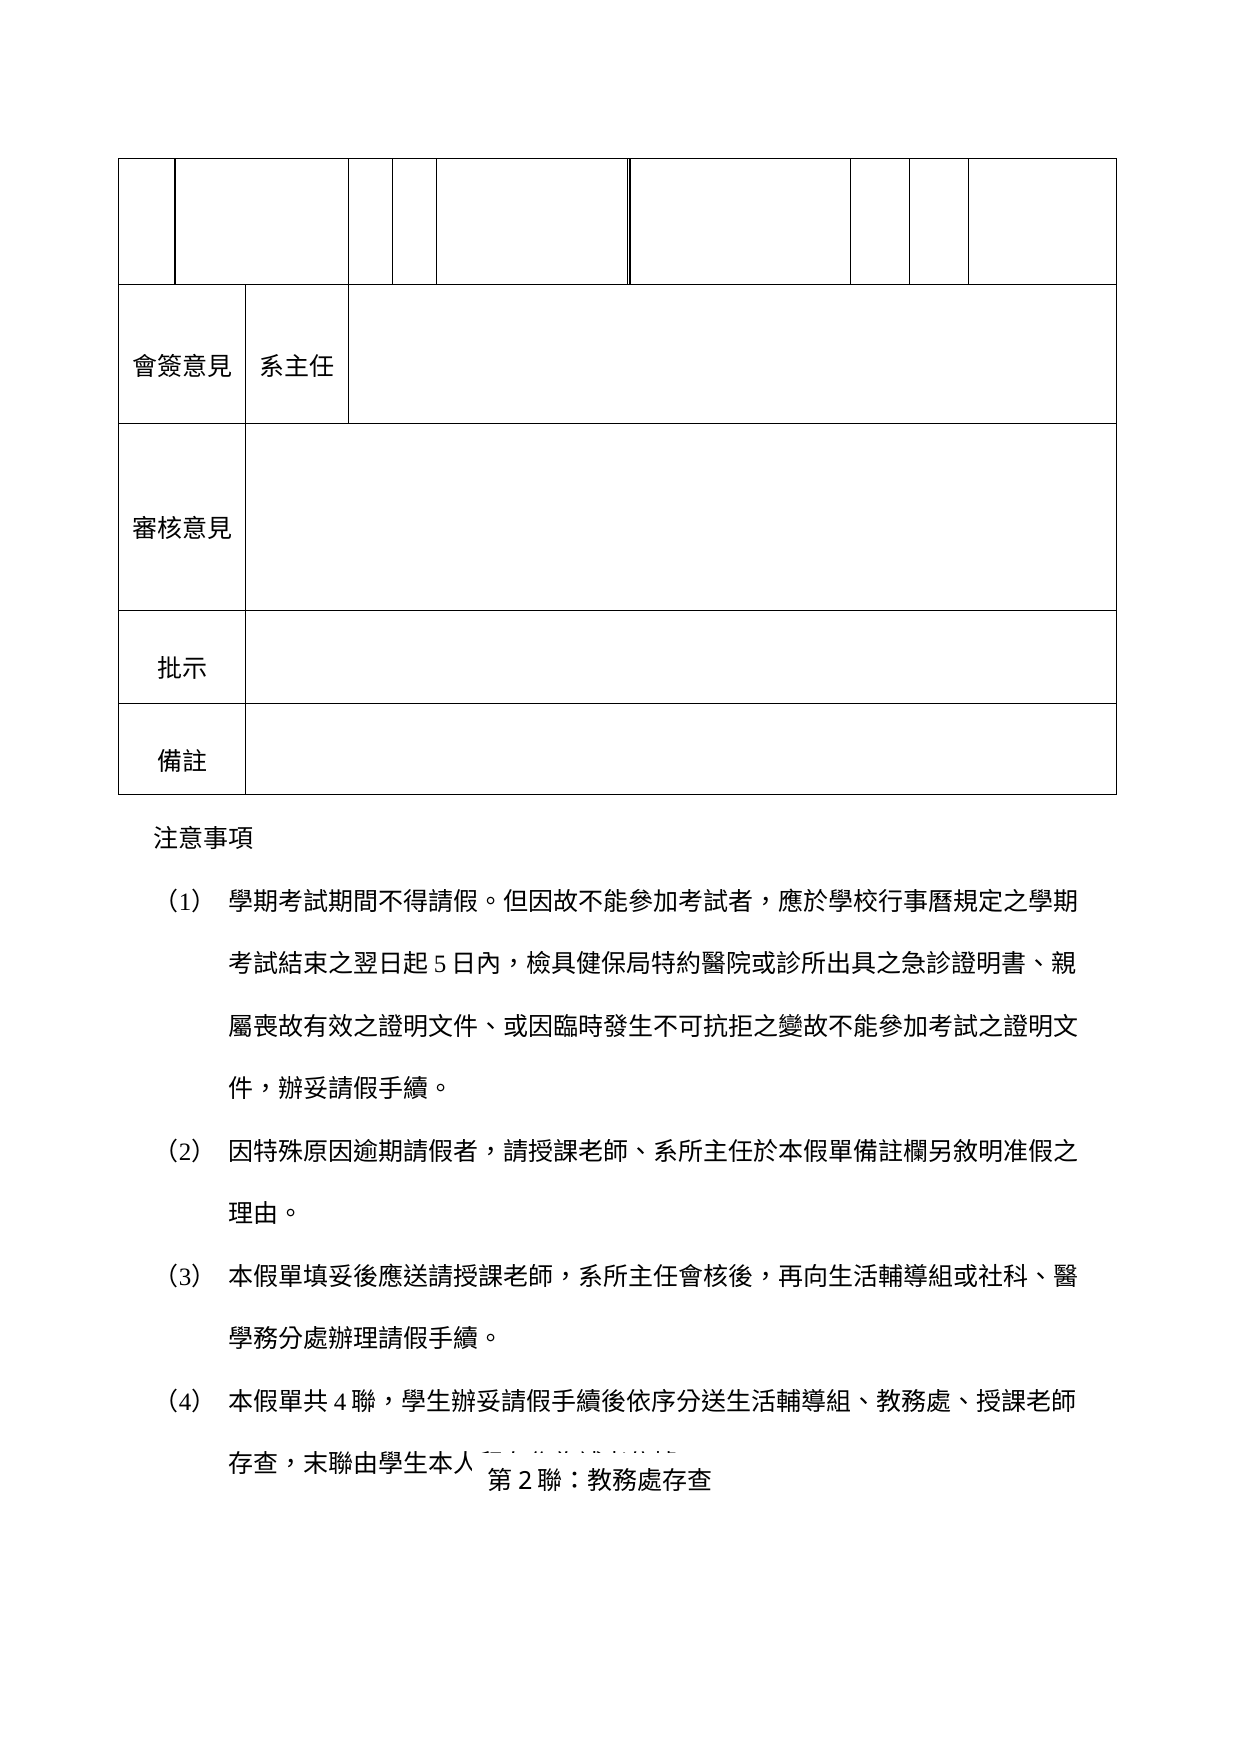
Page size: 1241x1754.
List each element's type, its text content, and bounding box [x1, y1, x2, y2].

list 學期考試期間不得請假。但因故不能參加考試者，應於學校行事曆規定之學期考試結束之翌日起5日內，檢具健保局特約醫院或診所出具之急診證明書、親屬喪故有效之證明文件、或因臨時發生不可抗拒之變故不能參加考試之證明文件，辦妥請假手續。 [153, 858, 1087, 1108]
table_cell [246, 424, 1116, 610]
table_cell 備註 [119, 704, 245, 794]
table_cell [393, 159, 436, 284]
table_cell [851, 159, 909, 284]
table_cell 批示 [119, 611, 245, 702]
table_cell [969, 159, 1116, 284]
list 第2聯：教務處存查 [487, 1461, 795, 1497]
table_cell [910, 159, 968, 284]
table_cell [349, 285, 1116, 423]
list 本假單填妥後應送請授課老師，系所主任會核後，再向生活輔導組或社科、醫學務分處辦理請假手續。 [153, 1233, 1087, 1358]
table_cell [631, 159, 850, 284]
table_cell 審核意見 [119, 424, 245, 610]
table_cell [437, 159, 627, 284]
table_cell [246, 704, 1116, 794]
table_cell [119, 159, 174, 284]
list 因特殊原因逾期請假者，請授課老師、系所主任於本假單備註欄另敘明准假之理由。 [153, 1108, 1087, 1233]
table_cell [349, 159, 392, 284]
table_cell [246, 611, 1116, 702]
table_cell 系主任 [246, 285, 348, 423]
list 本假單共4聯，學生辦妥請假手續後依序分送生活輔導組、教務處、授課老師存查，末聯由學生本人留存作為補考依據。 [153, 1358, 1087, 1509]
text 注意事項 [153, 795, 1087, 858]
table_cell 會簽意見 [119, 285, 245, 423]
table_cell [176, 159, 348, 284]
